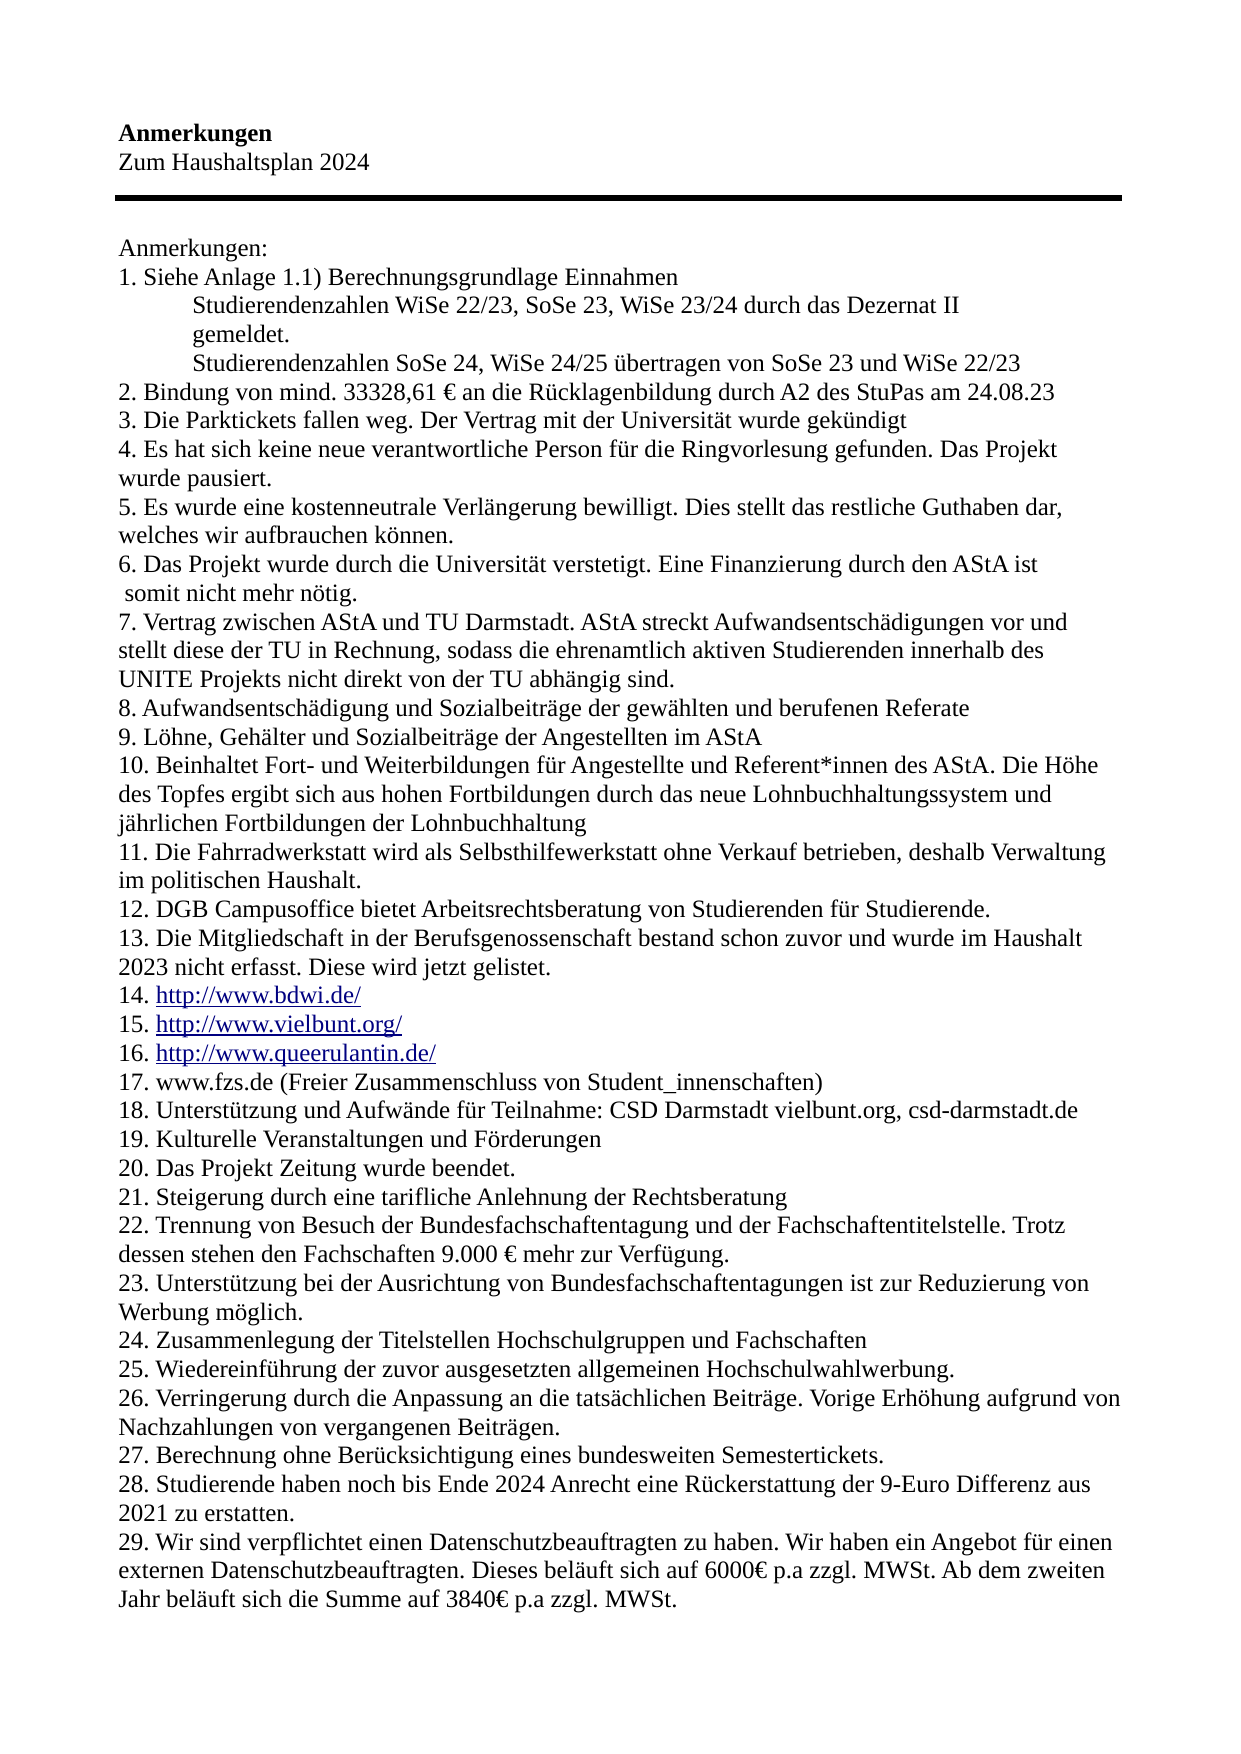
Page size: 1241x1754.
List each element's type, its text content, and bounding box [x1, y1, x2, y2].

text 23. Unterstützung bei der Ausrichtung von Bundesfachschaftentagungen ist zur Reduzierung von Werbung möglich. 24. Zusammenlegung der Titelstellen Hochschulgruppen und Fachschaften 25. Wiedereinführung der zuvor ausgesetzten allgemeinen Hochschulwahlwerbung. 26. Verringerung durch die Anpassung an die tatsächlichen Beiträge. Vorige Erhöhung aufgrund von Nachzahlungen von vergangenen Beiträgen. 27. Berechnung ohne Berücksichtigung eines bundesweiten Semestertickets. 28. Studierende haben noch bis Ende 2024 Anrecht eine Rückerstattung der 9-Euro Differenz aus 2021 zu erstatten. 29. Wir sind verpflichtet einen Datenschutzbeauftragten zu haben. Wir haben ein Angebot für einen externen Datenschutzbeauftragten. Dieses beläuft sich auf 6000€ p.a zzgl. MWSt. Ab dem zweiten Jahr beläuft sich die Summe auf 3840€ p.a zzgl. MWSt. [118, 1268, 1122, 1613]
text Anmerkungen Zum Haushaltsplan 2024 [118, 118, 1122, 195]
text Anmerkungen: 1. Siehe Anlage 1.1) Berechnungsgrundlage Einnahmen Studierendenzahlen WiSe 22/23, SoSe 23, WiSe 23/24 durch das Dezernat II gemeldet. Studierendenzahlen SoSe 24, WiSe 24/25 übertragen von SoSe 23 und WiSe 22/23 [118, 204, 1122, 377]
text 2. Bindung von mind. 33328,61 € an die Rücklagenbildung durch A2 des StuPas am 24.08.23 3. Die Parktickets fallen weg. Der Vertrag mit der Universität wurde gekündigt 4. Es hat sich keine neue verantwortliche Person für die Ringvorlesung gefunden. Das Projekt wurde pausiert. 5. Es wurde eine kostenneutrale Verlängerung bewilligt. Dies stellt das restliche Guthaben dar, welches wir aufbrauchen können. 6. Das Projekt wurde durch die Universität verstetigt. Eine Finanzierung durch den AStA ist somit nicht mehr nötig. 7. Vertrag zwischen AStA und TU Darmstadt. AStA streckt Aufwandsentschädigungen vor und stellt diese der TU in Rechnung, sodass die ehrenamtlich aktiven Studierenden innerhalb des UNITE Projekts nicht direkt von der TU abhängig sind. 8. Aufwandsentschädigung und Sozialbeiträge der gewählten und berufenen Referate 9. Löhne, Gehälter und Sozialbeiträge der Angestellten im AStA 10. Beinhaltet Fort- und Weiterbildungen für Angestellte und Referent*innen des AStA. Die Höhe des Topfes ergibt sich aus hohen Fortbildungen durch das neue Lohnbuchhaltungssystem und jährlichen Fortbildungen der Lohnbuchhaltung 11. Die Fahrradwerkstatt wird als Selbsthilfewerkstatt ohne Verkauf betrieben, deshalb Verwaltung im politischen Haushalt. 12. DGB Campusoffice bietet Arbeitsrechtsberatung von Studierenden für Studierende. 13. Die Mitgliedschaft in der Berufsgenossenschaft bestand schon zuvor und wurde im Haushalt 2023 nicht erfasst. Diese wird jetzt gelistet. 14. http://www.bdwi.de/ 15. http://www.vielbunt.org/ 16. http://www.queerulantin.de/ 17. www.fzs.de (Freier Zusammenschluss von Student_innenschaften) 18. Unterstützung und Aufwände für Teilnahme: CSD Darmstadt vielbunt.org, csd-darmstadt.de 19. Kulturelle Veranstaltungen und Förderungen 20. Das Projekt Zeitung wurde beendet. 21. Steigerung durch eine tarifliche Anlehnung der Rechtsberatung 22. Trennung von Besuch der Bundesfachschaftentagung und der Fachschaftentitelstelle. Trotz dessen stehen den Fachschaften 9.000 € mehr zur Verfügung. [118, 377, 1122, 1268]
